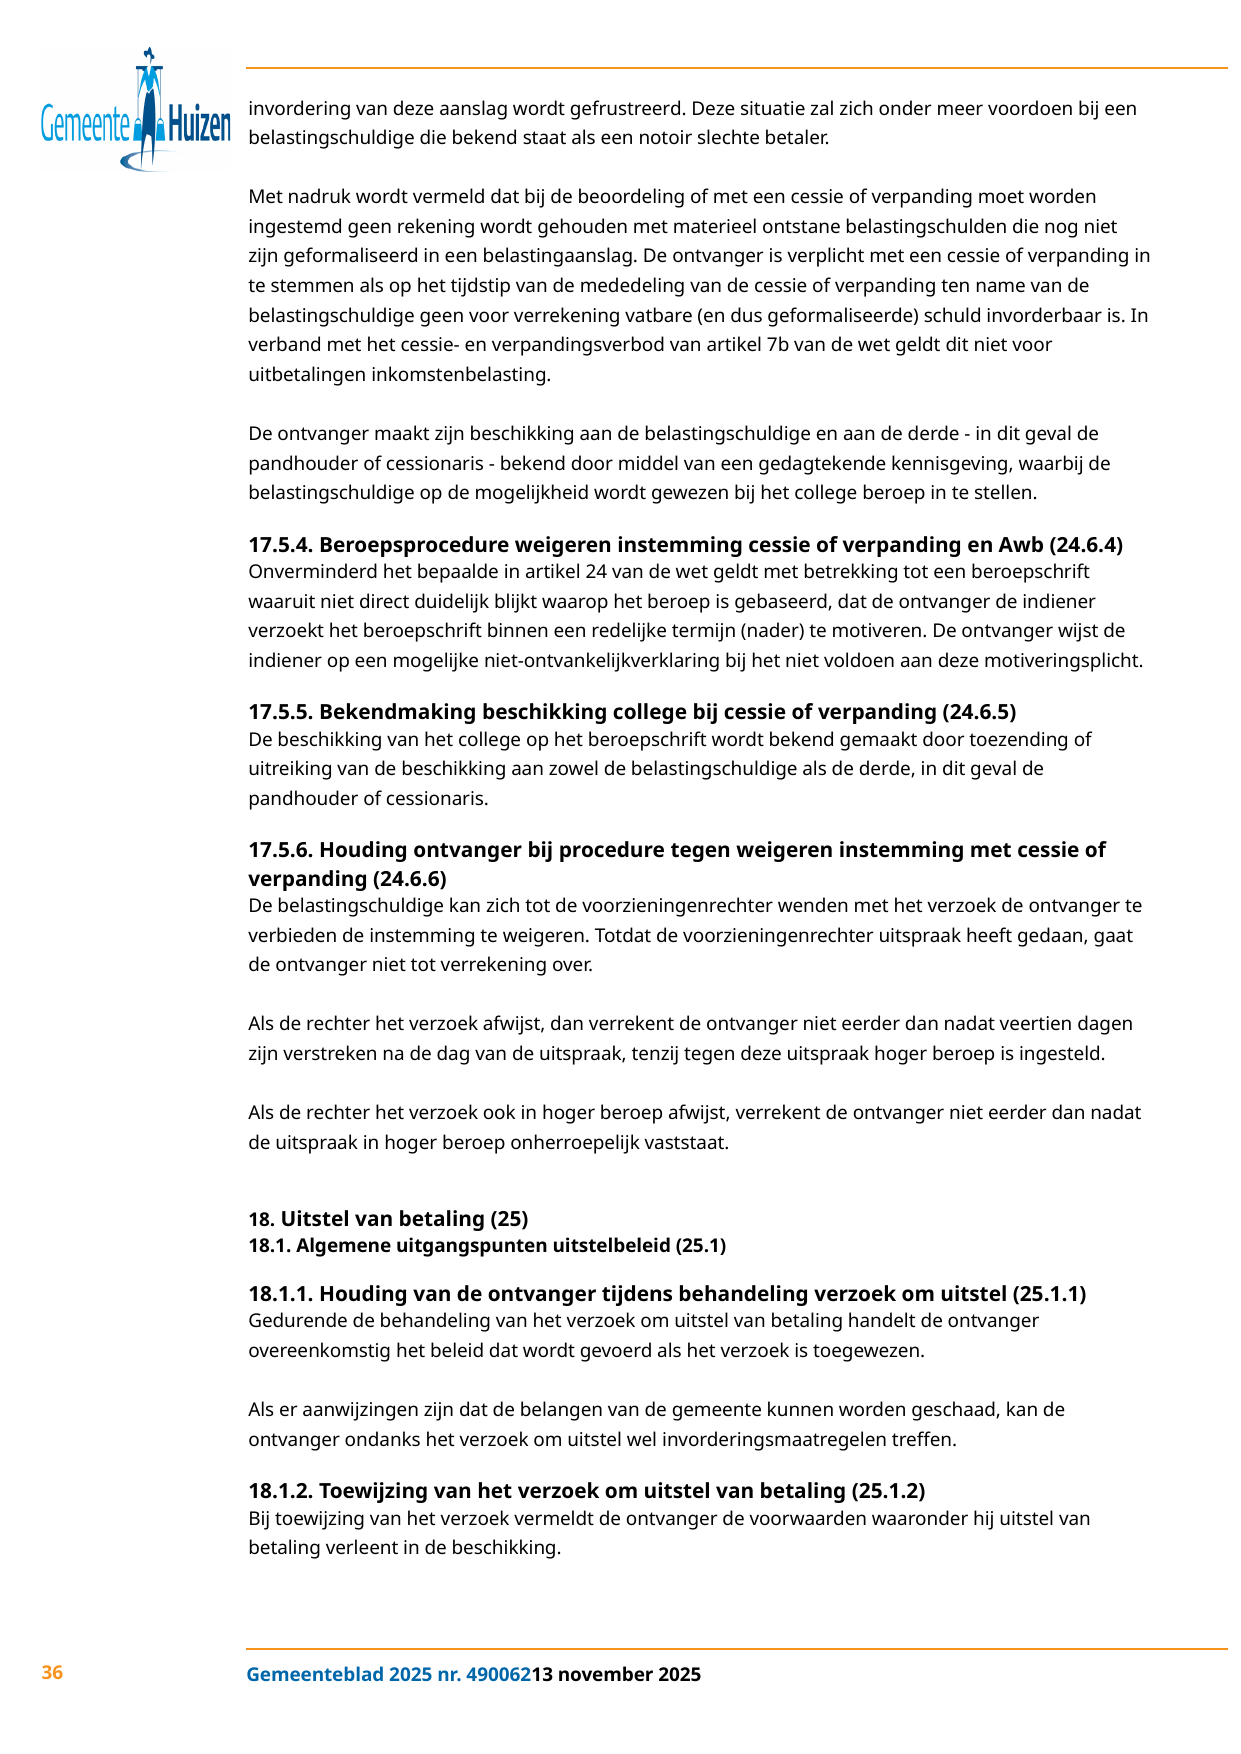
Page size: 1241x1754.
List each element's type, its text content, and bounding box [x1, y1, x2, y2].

text 17.5.5. Bekendmaking beschikking college bij cessie of verpanding (24.6.5) [248, 697, 1152, 726]
text Als de rechter het verzoek afwijst, dan verrekent de ontvanger niet eerder dan nadat veertien dagen zijn verstreken na de dag van de uitspraak, tenzij tegen deze uitspraak hoger beroep is ingesteld. [248, 1011, 1152, 1066]
text 17.5.6. Houding ontvanger bij procedure tegen weigeren instemming met cessie of verpanding (24.6.6) [248, 835, 1152, 892]
text 18.1.2. Toewijzing van het verzoek om uitstel van betaling (25.1.2) [248, 1476, 1152, 1505]
text 18.1.1. Houding van de ontvanger tijdens behandeling verzoek om uitstel (25.1.1) [248, 1279, 1152, 1308]
text De beschikking van het college op het beroepschrift wordt bekend gemaakt door toezending of uitreiking van de beschikking aan zowel de belastingschuldige als de derde, in dit geval de pandhouder of cessionaris. [248, 726, 1152, 811]
text Als de rechter het verzoek ook in hoger beroep afwijst, verrekent de ontvanger niet eerder dan nadat de uitspraak in hoger beroep onherroepelijk vaststaat. [248, 1099, 1152, 1155]
text De ontvanger maakt zijn beschikking aan de belastingschuldige en aan de derde - in dit geval de pandhouder of cessionaris - bekend door middel van een gedagtekende kennisgeving, waarbij de belastingschuldige op de mogelijkheid wordt gewezen bij het college beroep in te stellen. [248, 420, 1152, 505]
text Als er aanwijzingen zijn dat de belangen van de gemeente kunnen worden geschaad, kan de ontvanger ondanks het verzoek om uitstel wel invorderingsmaatregelen treffen. [248, 1396, 1152, 1452]
text 17.5.4. Beroepsprocedure weigeren instemming cessie of verpanding en Awb (24.6.4) [248, 530, 1152, 558]
text De belastingschuldige kan zich tot de voorzieningenrechter wenden met het verzoek de ontvanger te verbieden de instemming te weigeren. Totdat de voorzieningenrechter uitspraak heeft gedaan, gaat de ontvanger niet tot verrekening over. [248, 892, 1152, 977]
text invordering van deze aanslag wordt gefrustreerd. Deze situatie zal zich onder meer voordoen bij een belastingschuldige die bekend staat als een notoir slechte betaler. [248, 95, 1152, 150]
text Met nadruk wordt vermeld dat bij de beoordeling of met een cessie of verpanding moet worden ingestemd geen rekening wordt gehouden met materieel ontstane belastingschulden die nog niet zijn geformaliseerd in een belastingaanslag. De ontvanger is verplicht met een cessie of verpanding in te stemmen als op het tijdstip van de mededeling van de cessie of verpanding ten name van de belastingschuldige geen voor verrekening vatbare (en dus geformaliseerde) schuld invorderbaar is. In verband met het cessie- en verpandingsverbod van artikel 7b van de wet geldt dit niet voor uitbetalingen inkomstenbelasting. [248, 183, 1152, 387]
text 18.1. Algemene uitgangspunten uitstelbeleid (25.1) [248, 1233, 1152, 1258]
text Onverminderd het bepaalde in artikel 24 van de wet geldt met betrekking tot een beroepschrift waaruit niet direct duidelijk blijkt waarop het beroep is gebaseerd, dat de ontvanger de indiener verzoekt het beroepschrift binnen een redelijke termijn (nader) te motiveren. De ontvanger wijst de indiener op een mogelijke niet-ontvankelijkverklaring bij het niet voldoen aan deze motiveringsplicht. [248, 558, 1152, 673]
text 18. Uitstel van betaling (25) [248, 1204, 1152, 1233]
text Bij toewijzing van het verzoek vermeldt de ontvanger de voorwaarden waaronder hij uitstel van betaling verleent in de beschikking. [248, 1505, 1152, 1560]
picture [41, 47, 231, 172]
text Gedurende de behandeling van het verzoek om uitstel van betaling handelt de ontvanger overeenkomstig het beleid dat wordt gevoerd als het verzoek is toegewezen. [248, 1308, 1152, 1363]
